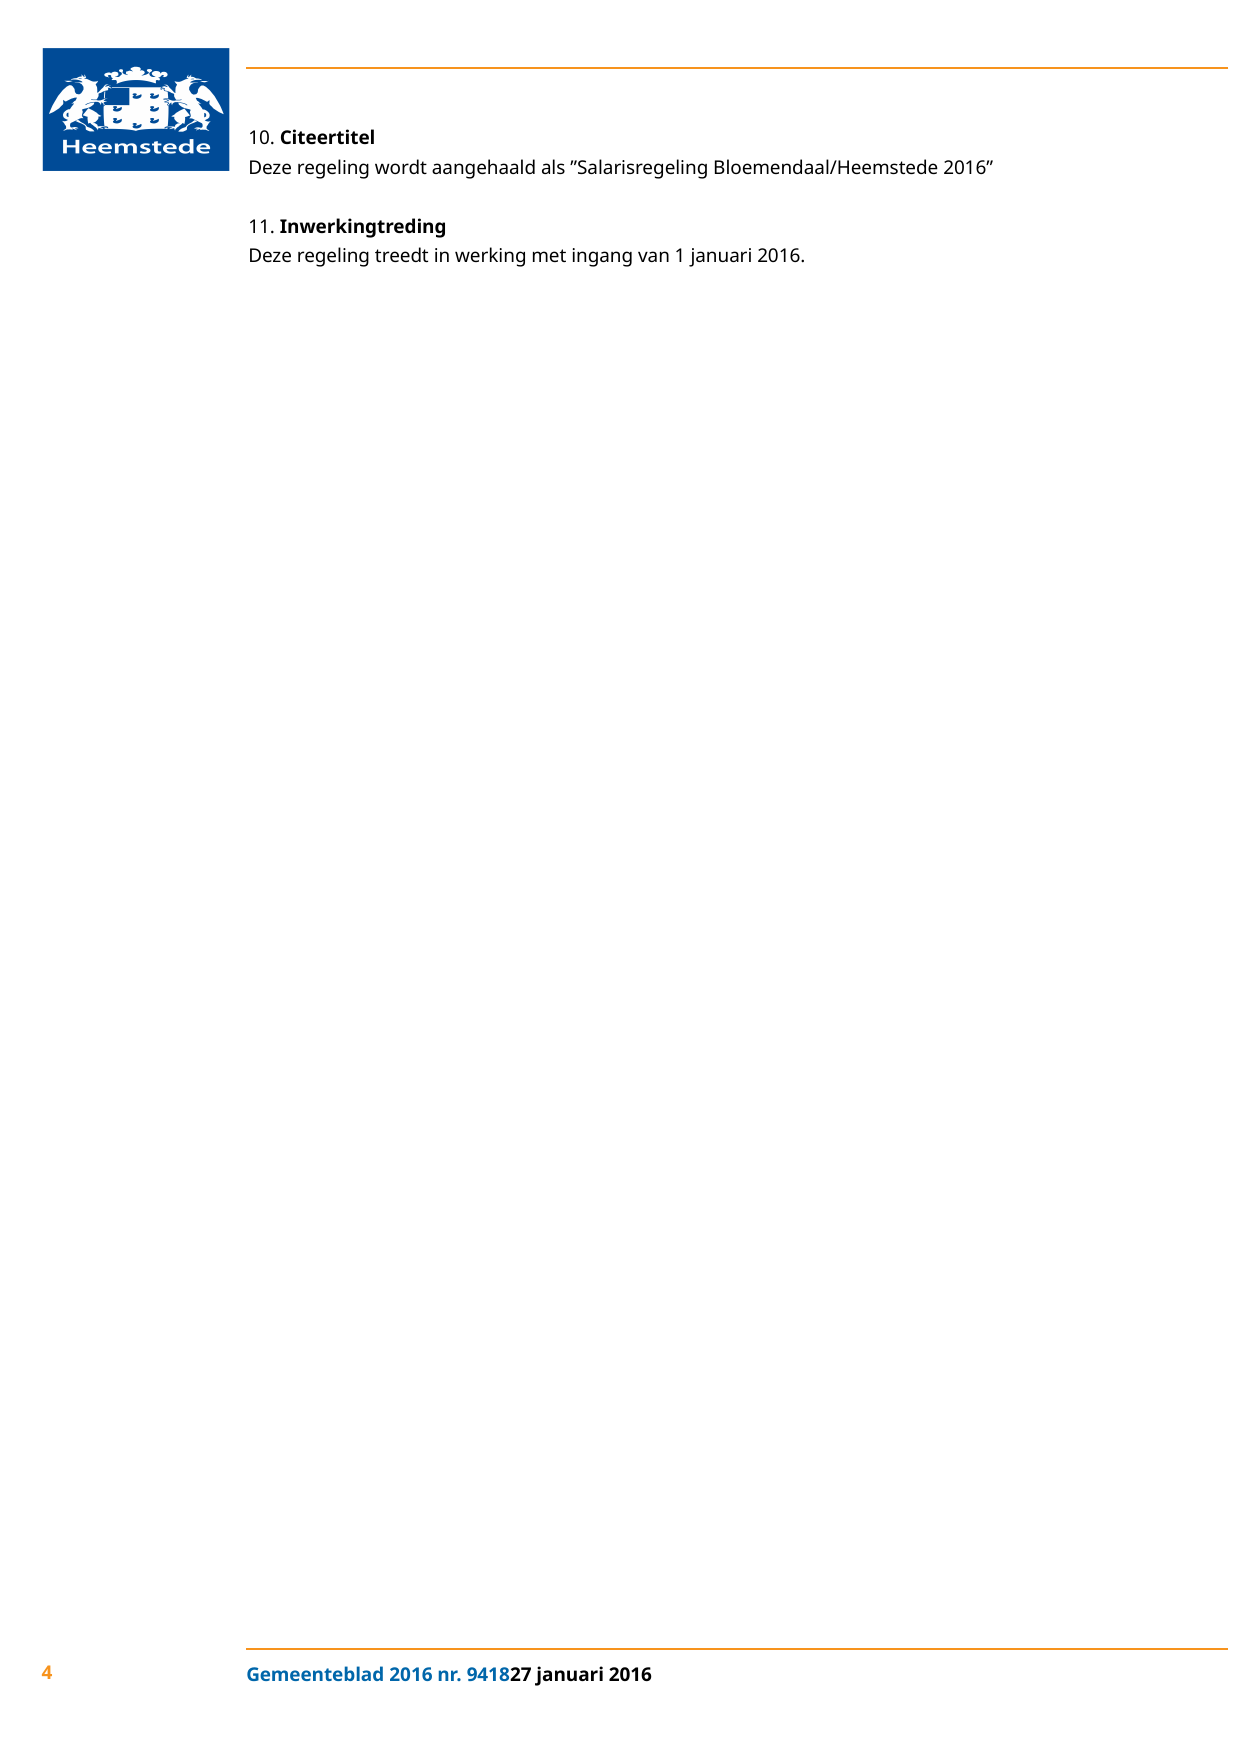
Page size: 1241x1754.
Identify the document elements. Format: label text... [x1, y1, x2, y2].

text Deze regeling wordt aangehaald als ”Salarisregeling Bloemendaal/Heemstede 2016” [248, 154, 1152, 180]
text Deze regeling treedt in werking met ingang van 1 januari 2016. [248, 243, 1152, 268]
picture [41, 47, 231, 172]
text 10. Citeertitel [248, 124, 1152, 150]
text 11. Inwerkingtreding [248, 213, 1152, 239]
